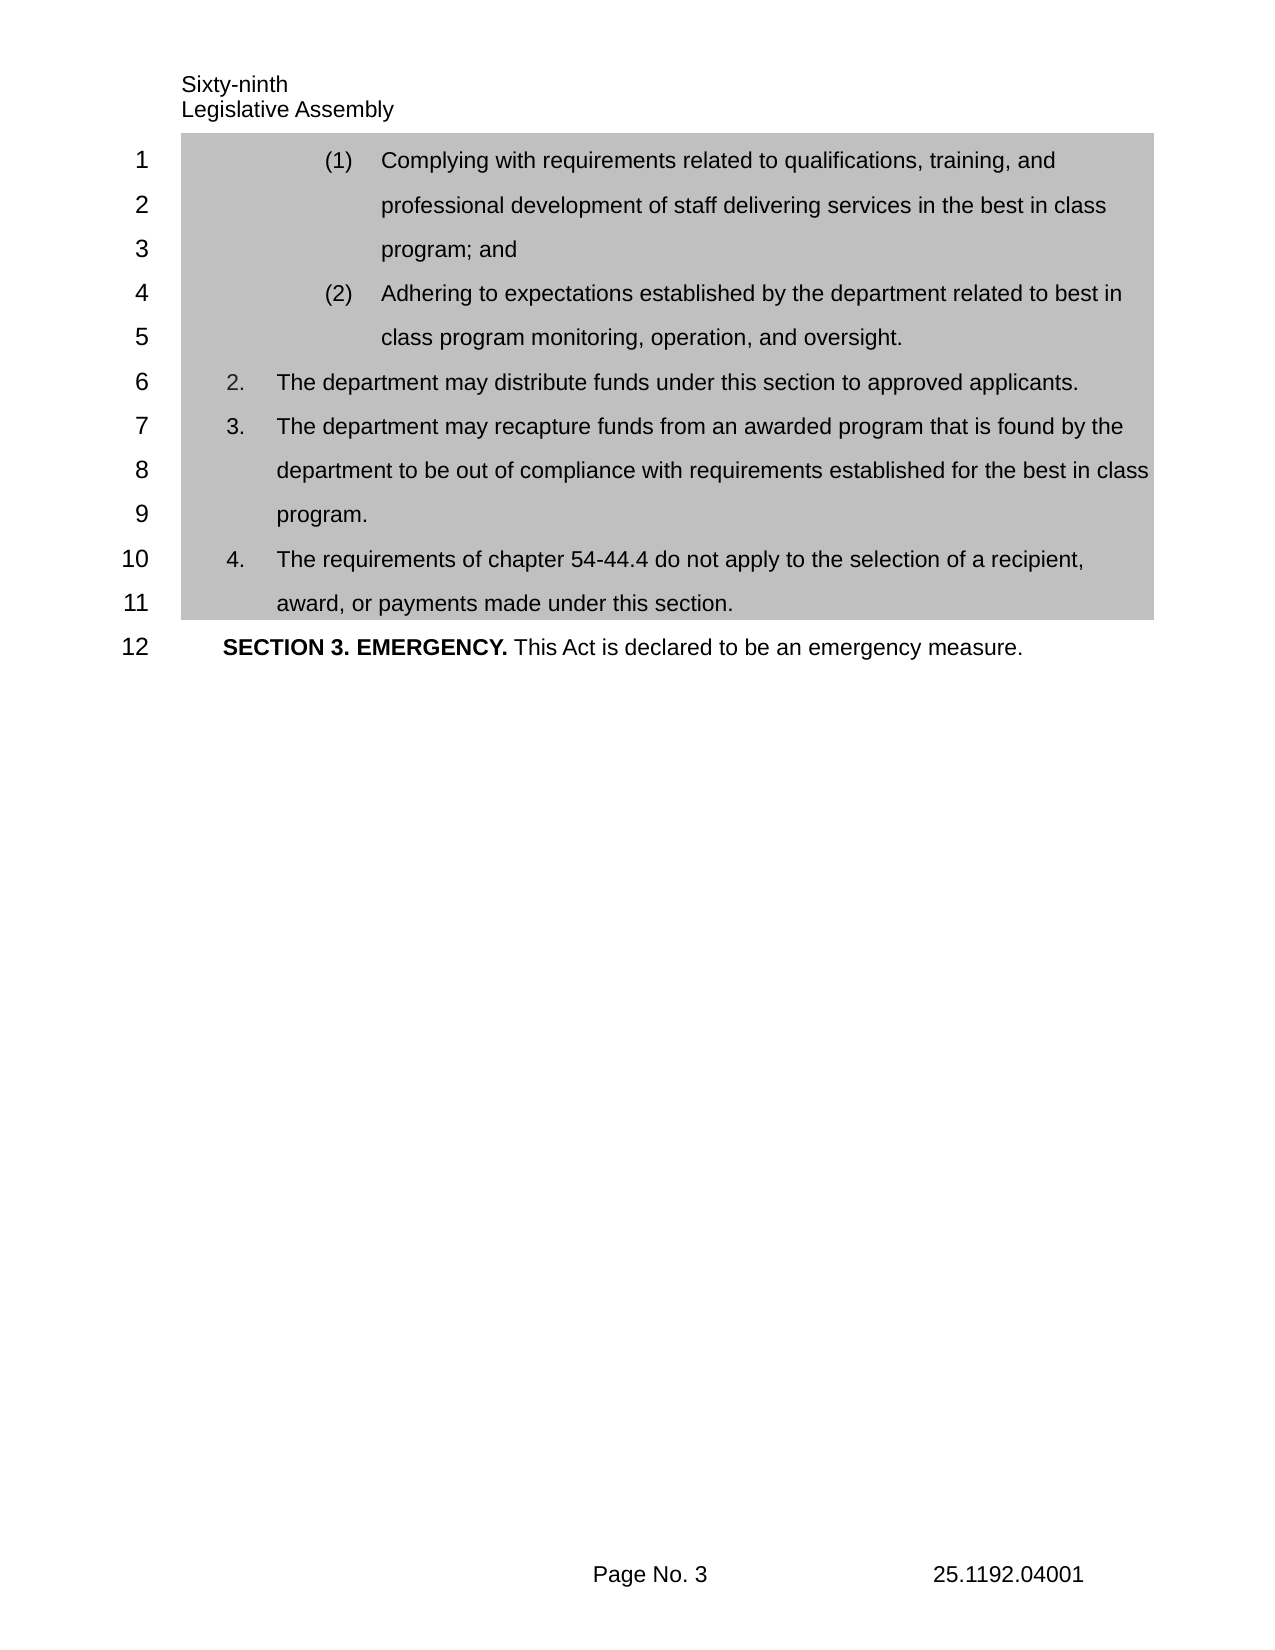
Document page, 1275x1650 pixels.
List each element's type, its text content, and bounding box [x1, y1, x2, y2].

text (1) Complying with requirements related to qualifications, training, and professional development of staff delivering services in the best in class program; and [181, 133, 1154, 266]
text SECTION 3. EMERGENCY. This Act is declared to be an emergency measure. [181, 620, 1154, 664]
text (2) Adhering to expectations established by the department related to best in class program monitoring, operation, and oversight. [181, 266, 1154, 355]
text 4. The requirements of chapter 54‑44.4 do not apply to the selection of a recipient, award, or payments made under this section. [181, 532, 1154, 620]
text 3. The department may recapture funds from an awarded program that is found by the department to be out of compliance with requirements established for the best in class program. [181, 399, 1154, 532]
text 2. The department may distribute funds under this section to approved applicants. [181, 355, 1154, 399]
